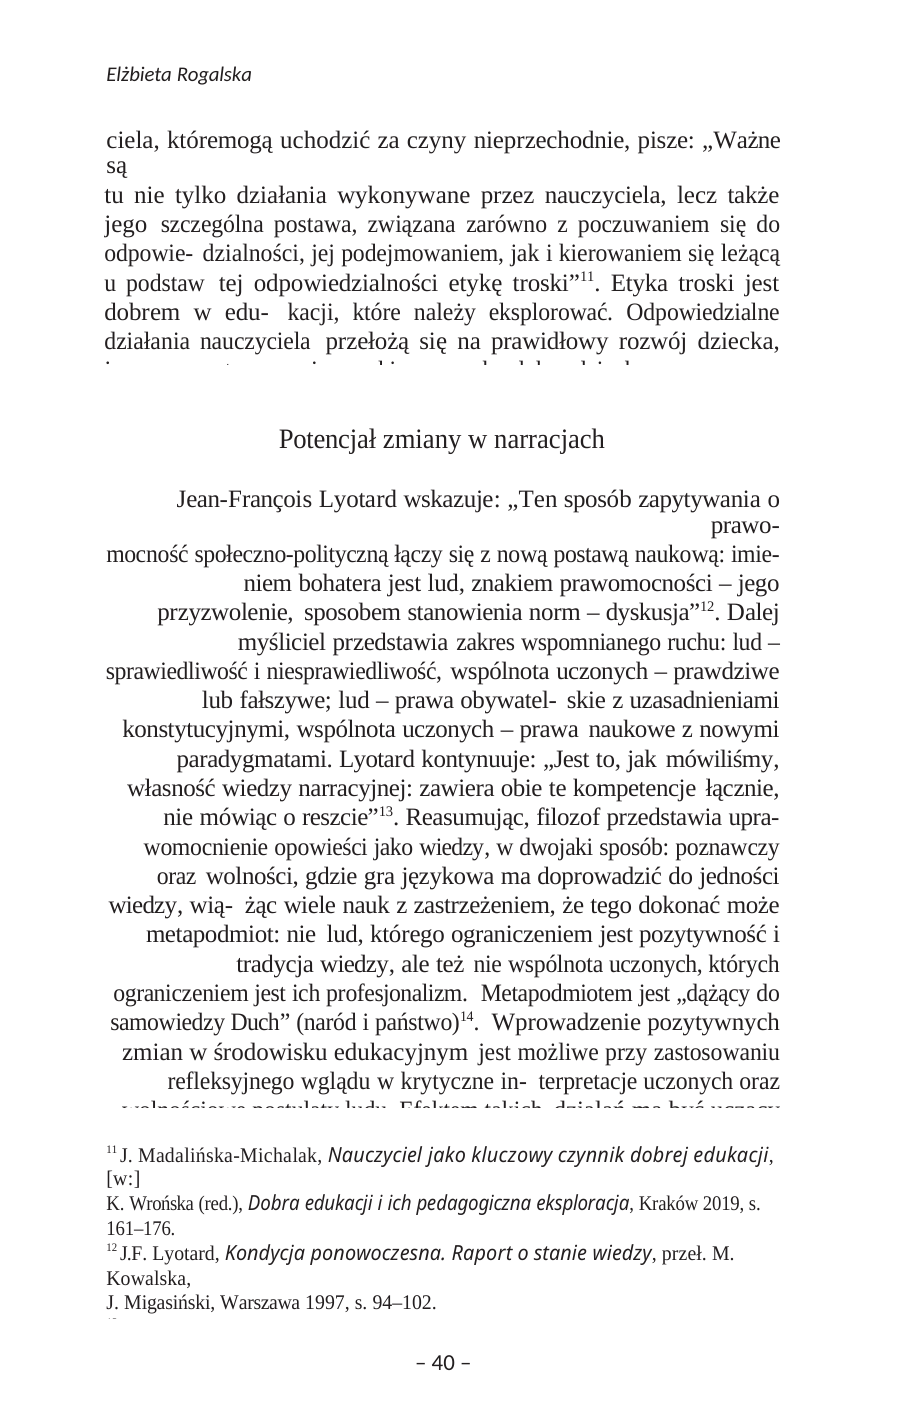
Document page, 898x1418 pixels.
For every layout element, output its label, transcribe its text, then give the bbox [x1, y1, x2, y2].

text tu nie tylko działania wykonywane przez nauczyciela, lecz także jego szczególna postawa, związana zarówno z poczuwaniem się do odpowie- dzialności, jej podejmowaniem, jak i kierowaniem się leżącą u podstaw tej odpowiedzialności etykę troski”11. Etyka troski jest dobrem w edu- kacji, które należy eksplorować. Odpowiedzialne działania nauczyciela przełożą się na prawidłowy rozwój dziecka, jego wewnętrzną zmianę, skierowaną ku dobru dziecka. [104, 180, 780, 364]
text – 40 – [415, 1351, 473, 1376]
text K. Wrońska (red.), Dobra edukacji i ich pedagogiczna eksploracja, Kraków 2019, s. 161–176. [106, 1190, 782, 1240]
text J. Migasiński, Warszawa 1997, s. 94–102. [106, 1290, 782, 1314]
text 11 J. Madalińska-Michalak, Nauczyciel jako kluczowy czynnik dobrej edukacji, [w:] [106, 1143, 782, 1190]
text 13 Ibidem. [106, 1315, 782, 1319]
text Jean-François Lyotard wskazuje: „Ten sposób zapytywania o prawo- [104, 487, 780, 538]
text ciela, któremogą uchodzić za czyny nieprzechodnie, pisze: „Ważne są [106, 128, 782, 179]
text Elżbieta Rogalska [106, 63, 254, 86]
text mocność społeczno-polityczną łączy się z nową postawą naukową: imie- niem bohatera jest lud, znakiem prawomocności – jego przyzwolenie, sposobem stanowienia norm – dyskusja”12. Dalej myśliciel przedstawia zakres wspomnianego ruchu: lud – sprawiedliwość i niesprawiedliwość, wspólnota uczonych – prawdziwe lub fałszywe; lud – prawa obywatel- skie z uzasadnieniami konstytucyjnymi, wspólnota uczonych – prawa naukowe z nowymi paradygmatami. Lyotard kontynuuje: „Jest to, jak mówiliśmy, własność wiedzy narracyjnej: zawiera obie te kompetencje łącznie, nie mówiąc o reszcie”13. Reasumując, filozof przedstawia upra- womocnienie opowieści jako wiedzy, w dwojaki sposób: poznawczy oraz wolności, gdzie gra językowa ma doprowadzić do jedności wiedzy, wią- żąc wiele nauk z zastrzeżeniem, że tego dokonać może metapodmiot: nie lud, którego ograniczeniem jest pozytywność i tradycja wiedzy, ale też nie wspólnota uczonych, których ograniczeniem jest ich profesjonalizm. Metapodmiotem jest „dążący do samowiedzy Duch” (naród i państwo)14. Wprowadzenie pozytywnych zmian w środowisku edukacyjnym jest możliwe przy zastosowaniu refleksyjnego wglądu w krytyczne in- terpretacje uczonych oraz wolnościowe postulaty ludu. Efektem takich działań ma być uczący się, który dąży do poznawania wiedzy o sobie, a co za tym idzie, o kreowanym przez siebie świecie. Szczególnie, gdy [104, 539, 780, 1108]
text Potencjał zmiany w narracjach [278, 426, 609, 454]
text 12 J.F. Lyotard, Kondycja ponowoczesna. Raport o stanie wiedzy, przeł. M. Kowalska, [106, 1240, 782, 1290]
